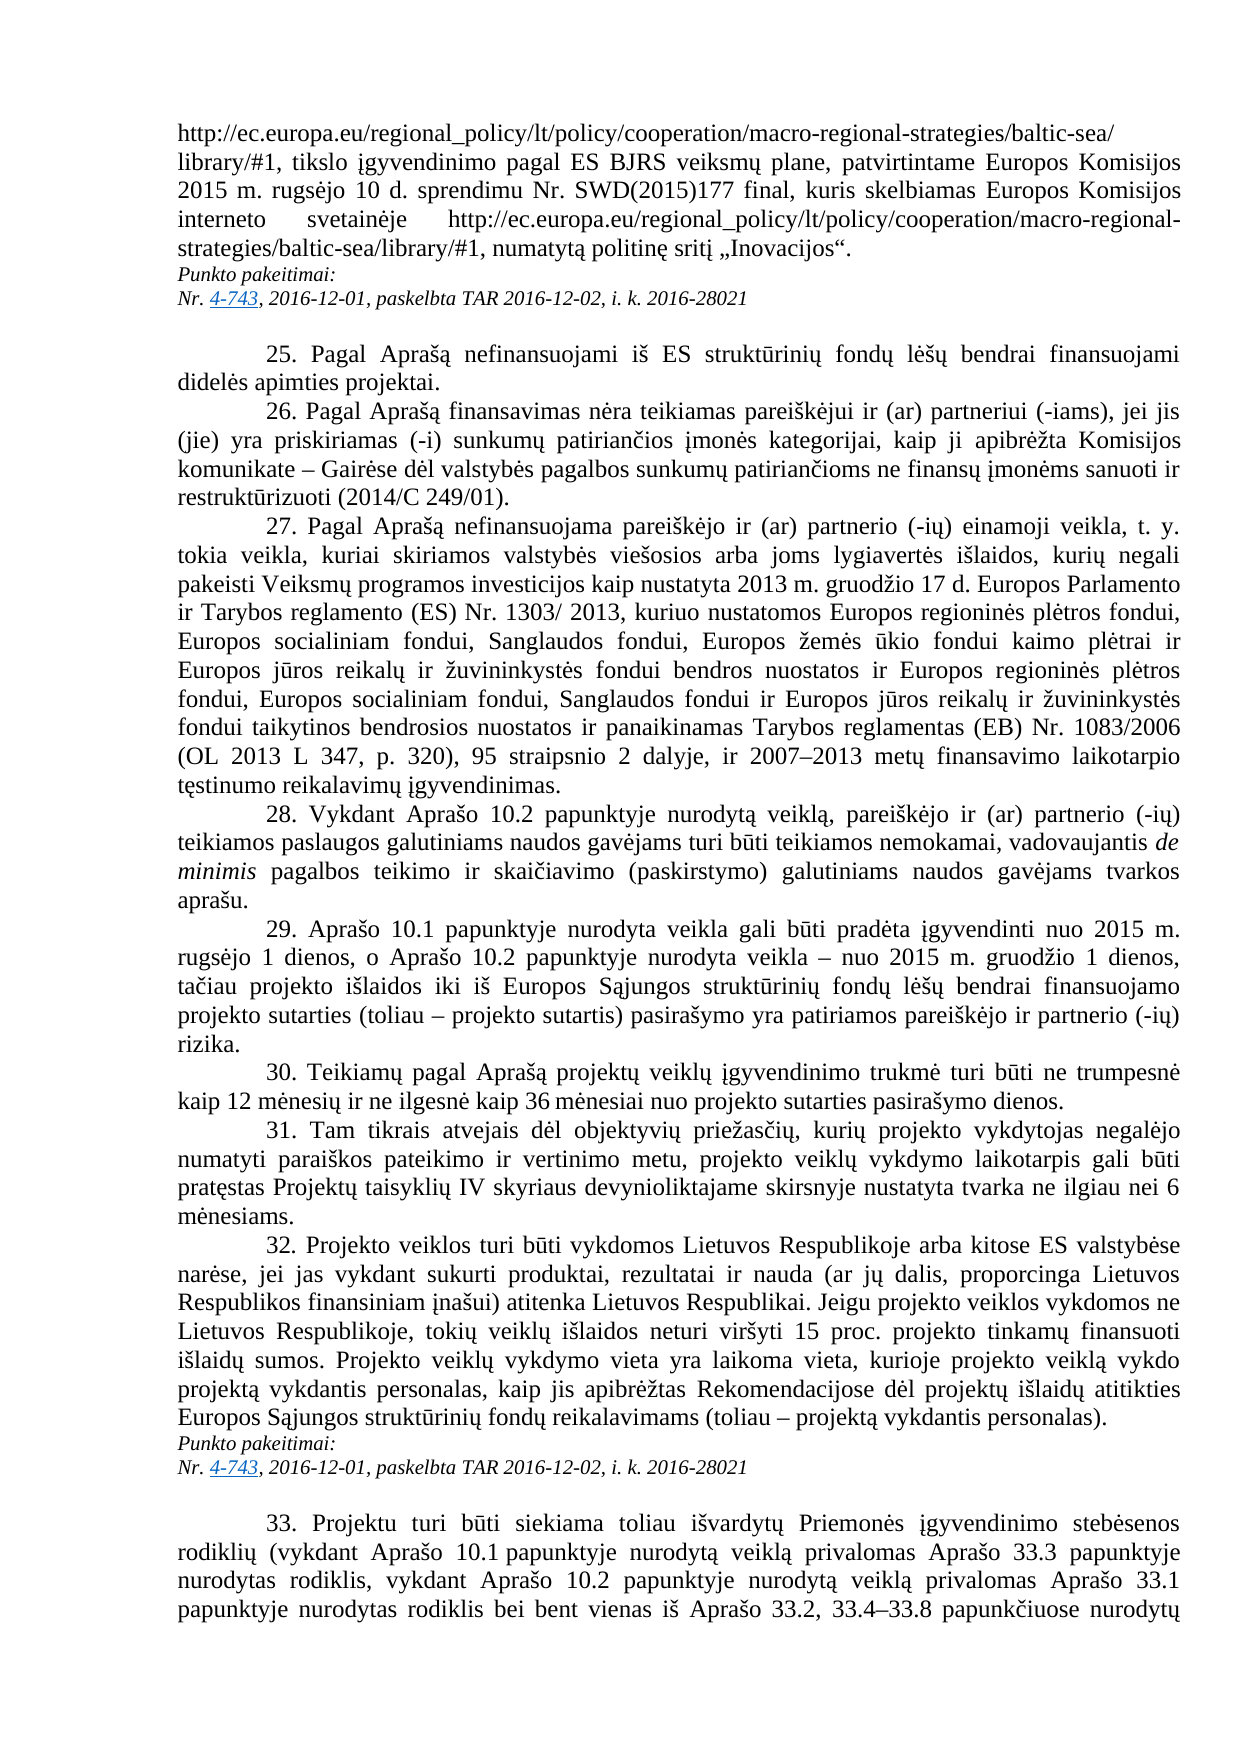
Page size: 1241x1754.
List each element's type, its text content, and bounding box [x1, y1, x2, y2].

text Nr. 4-743, 2016-12-01, paskelbta TAR 2016-12-02, i. k. 2016-28021 [177, 286, 1181, 310]
text 31. Tam tikrais atvejais dėl objektyvių priežasčių, kurių projekto vykdytojas negalėjo numatyti paraiškos pateikimo ir vertinimo metu, projekto veiklų vykdymo laikotarpis gali būti pratęstas Projektų taisyklių IV skyriaus devynioliktajame skirsnyje nustatyta tvarka ne ilgiau nei 6 mėnesiams. [177, 1115, 1181, 1230]
text 29. Aprašo 10.1 papunktyje nurodyta veikla gali būti pradėta įgyvendinti nuo 2015 m. rugsėjo 1 dienos, o Aprašo 10.2 papunktyje nurodyta veikla – nuo 2015 m. gruodžio 1 dienos, tačiau projekto išlaidos iki iš Europos Sąjungos struktūrinių fondų lėšų bendrai finansuojamo projekto sutarties (toliau – projekto sutartis) pasirašymo yra patiriamos pareiškėjo ir partnerio (-ių) rizika. [177, 914, 1181, 1057]
text Punkto pakeitimai: [177, 1431, 1181, 1455]
text 28. Vykdant Aprašo 10.2 papunktyje nurodytą veiklą, pareiškėjo ir (ar) partnerio (-ių) teikiamos paslaugos galutiniams naudos gavėjams turi būti teikiamos nemokamai, vadovaujantis de minimis pagalbos teikimo ir skaičiavimo (paskirstymo) galutiniams naudos gavėjams tvarkos aprašu. [177, 799, 1181, 914]
text 25. Pagal Aprašą nefinansuojami iš ES struktūrinių fondų lėšų bendrai finansuojami didelės apimties projektai. [177, 339, 1181, 396]
text http://ec.europa.eu/regional_policy/lt/policy/cooperation/macro-regional-strategies/baltic-sea/library/#1, tikslo įgyvendinimo pagal ES BJRS veiksmų plane, patvirtintame Europos Komisijos 2015 m. rugsėjo 10 d. sprendimu Nr. SWD(2015)177 final, kuris skelbiamas Europos Komisijos interneto svetainėje http://ec.europa.eu/regional_policy/lt/policy/cooperation/macro-regional-strategies/baltic-sea/library/#1, numatytą politinę sritį „Inovacijos“. [177, 118, 1181, 262]
text Punkto pakeitimai: [177, 262, 1181, 286]
text 32. Projekto veiklos turi būti vykdomos Lietuvos Respublikoje arba kitose ES valstybėse narėse, jei jas vykdant sukurti produktai, rezultatai ir nauda (ar jų dalis, proporcinga Lietuvos Respublikos finansiniam įnašui) atitenka Lietuvos Respublikai. Jeigu projekto veiklos vykdomos ne Lietuvos Respublikoje, tokių veiklų išlaidos neturi viršyti 15 proc. projekto tinkamų finansuoti išlaidų sumos. Projekto veiklų vykdymo vieta yra laikoma vieta, kurioje projekto veiklą vykdo projektą vykdantis personalas, kaip jis apibrėžtas Rekomendacijose dėl projektų išlaidų atitikties Europos Sąjungos struktūrinių fondų reikalavimams (toliau – projektą vykdantis personalas). [177, 1230, 1181, 1431]
text 26. Pagal Aprašą finansavimas nėra teikiamas pareiškėjui ir (ar) partneriui (-iams), jei jis (jie) yra priskiriamas (-i) sunkumų patiriančios įmonės kategorijai, kaip ji apibrėžta Komisijos komunikate – Gairėse dėl valstybės pagalbos sunkumų patiriančioms ne finansų įmonėms sanuoti ir restruktūrizuoti (2014/C 249/01). [177, 396, 1181, 511]
text 33. Projektu turi būti siekiama toliau išvardytų Priemonės įgyvendinimo stebėsenos rodiklių (vykdant Aprašo 10.1 papunktyje nurodytą veiklą privalomas Aprašo 33.3 papunktyje nurodytas rodiklis, vykdant Aprašo 10.2 papunktyje nurodytą veiklą privalomas Aprašo 33.1 papunktyje nurodytas rodiklis bei bent vienas iš Aprašo 33.2, 33.4–33.8 papunkčiuose nurodytų [177, 1508, 1181, 1623]
text 27. Pagal Aprašą nefinansuojama pareiškėjo ir (ar) partnerio (-ių) einamoji veikla, t. y. tokia veikla, kuriai skiriamos valstybės viešosios arba joms lygiavertės išlaidos, kurių negali pakeisti Veiksmų programos investicijos kaip nustatyta 2013 m. gruodžio 17 d. Europos Parlamento ir Tarybos reglamento (ES) Nr. 1303/ 2013, kuriuo nustatomos Europos regioninės plėtros fondui, Europos socialiniam fondui, Sanglaudos fondui, Europos žemės ūkio fondui kaimo plėtrai ir Europos jūros reikalų ir žuvininkystės fondui bendros nuostatos ir Europos regioninės plėtros fondui, Europos socialiniam fondui, Sanglaudos fondui ir Europos jūros reikalų ir žuvininkystės fondui taikytinos bendrosios nuostatos ir panaikinamas Tarybos reglamentas (EB) Nr. 1083/2006 (OL 2013 L 347, p. 320), 95 straipsnio 2 dalyje, ir 2007–2013 metų finansavimo laikotarpio tęstinumo reikalavimų įgyvendinimas. [177, 511, 1181, 799]
text Nr. 4-743, 2016-12-01, paskelbta TAR 2016-12-02, i. k. 2016-28021 [177, 1455, 1181, 1479]
text 30. Teikiamų pagal Aprašą projektų veiklų įgyvendinimo trukmė turi būti ne trumpesnė kaip 12 mėnesių ir ne ilgesnė kaip 36 mėnesiai nuo projekto sutarties pasirašymo dienos. [177, 1057, 1181, 1115]
